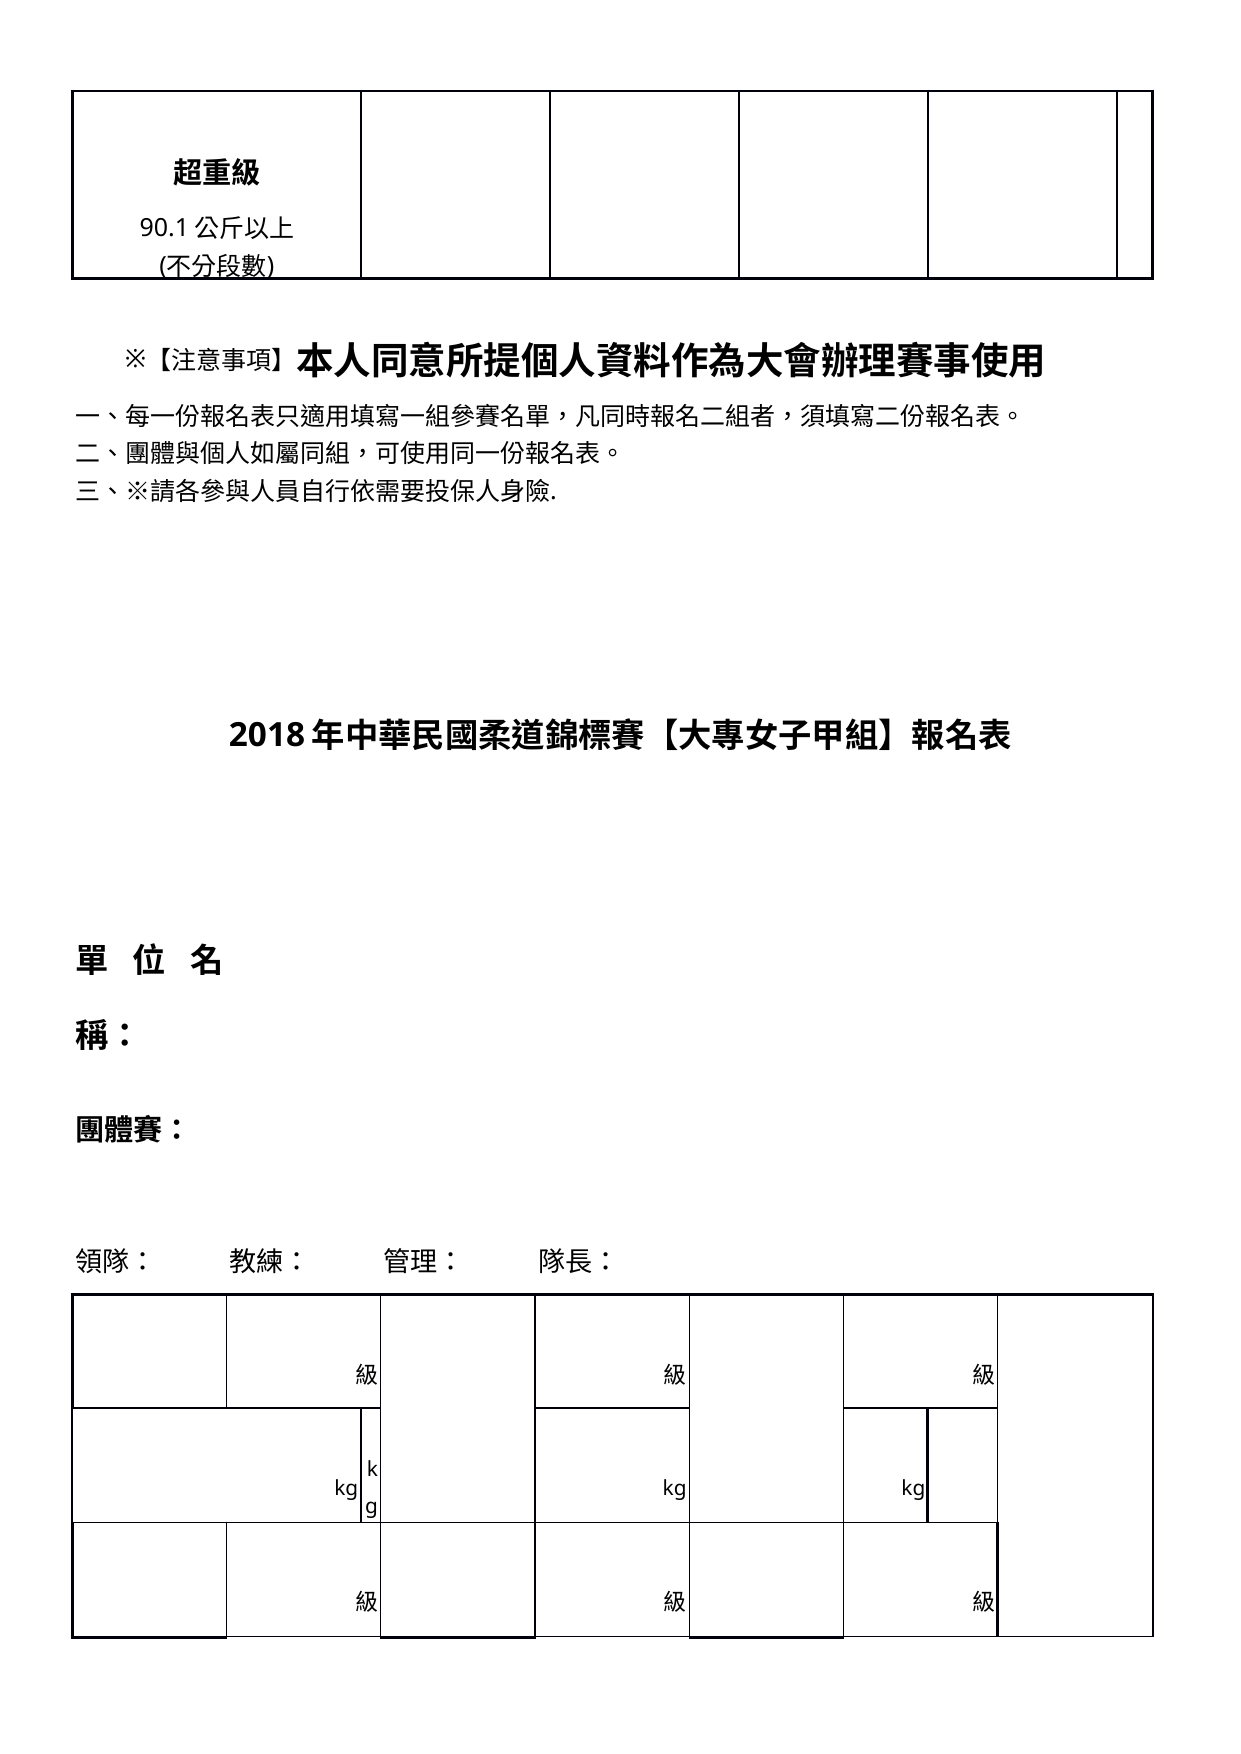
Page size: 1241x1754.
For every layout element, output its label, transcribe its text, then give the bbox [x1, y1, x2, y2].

table_cell [690, 1523, 843, 1636]
table_cell kg [73, 1409, 360, 1522]
table_cell [381, 1296, 534, 1522]
text 2018年中華民國柔道錦標賽【大專女子甲組】報名表 [75, 689, 1165, 764]
text ※【注意事項】本人同意所提個人資料作為大會辦理賽事使用 [125, 314, 1165, 389]
table_cell [1118, 92, 1151, 277]
table_cell kg [536, 1409, 689, 1522]
table_cell [929, 92, 1116, 277]
table_cell [998, 1296, 1152, 1636]
table_cell [551, 92, 738, 277]
table_cell 隊長： [535, 1179, 1153, 1293]
table_cell [381, 1523, 534, 1636]
text 二、團體與個人如屬同組，可使用同一份報名表。 [75, 427, 1165, 464]
table_cell 超重級 90.1公斤以上 (不分段數) [74, 92, 360, 277]
table_cell [74, 1523, 226, 1636]
table_cell 級 [536, 1296, 689, 1407]
table_cell 教練： [226, 1179, 381, 1293]
table_cell 團體賽： [72, 1065, 226, 1179]
table_cell 級 [844, 1296, 997, 1407]
table_cell 級 [227, 1296, 380, 1407]
table_cell 級 [536, 1523, 689, 1636]
table_cell [74, 1296, 226, 1407]
table_cell 管理： [381, 1179, 535, 1293]
text 三、※請各參與人員自行依需要投保人身險. [75, 464, 1165, 502]
table_cell kg [362, 1409, 380, 1522]
table_header 單位名稱： [72, 915, 226, 1064]
text 一、每一份報名表只適用填寫一組參賽名單，凡同時報名二組者，須填寫二份報名表。 [75, 389, 1165, 427]
table_cell [362, 92, 549, 277]
table_cell 級 [844, 1523, 996, 1636]
table_cell 級 [227, 1523, 380, 1636]
table_cell 領隊： [72, 1179, 226, 1293]
table_cell [690, 1296, 843, 1522]
table_cell [740, 92, 927, 277]
table_cell kg [844, 1409, 926, 1522]
